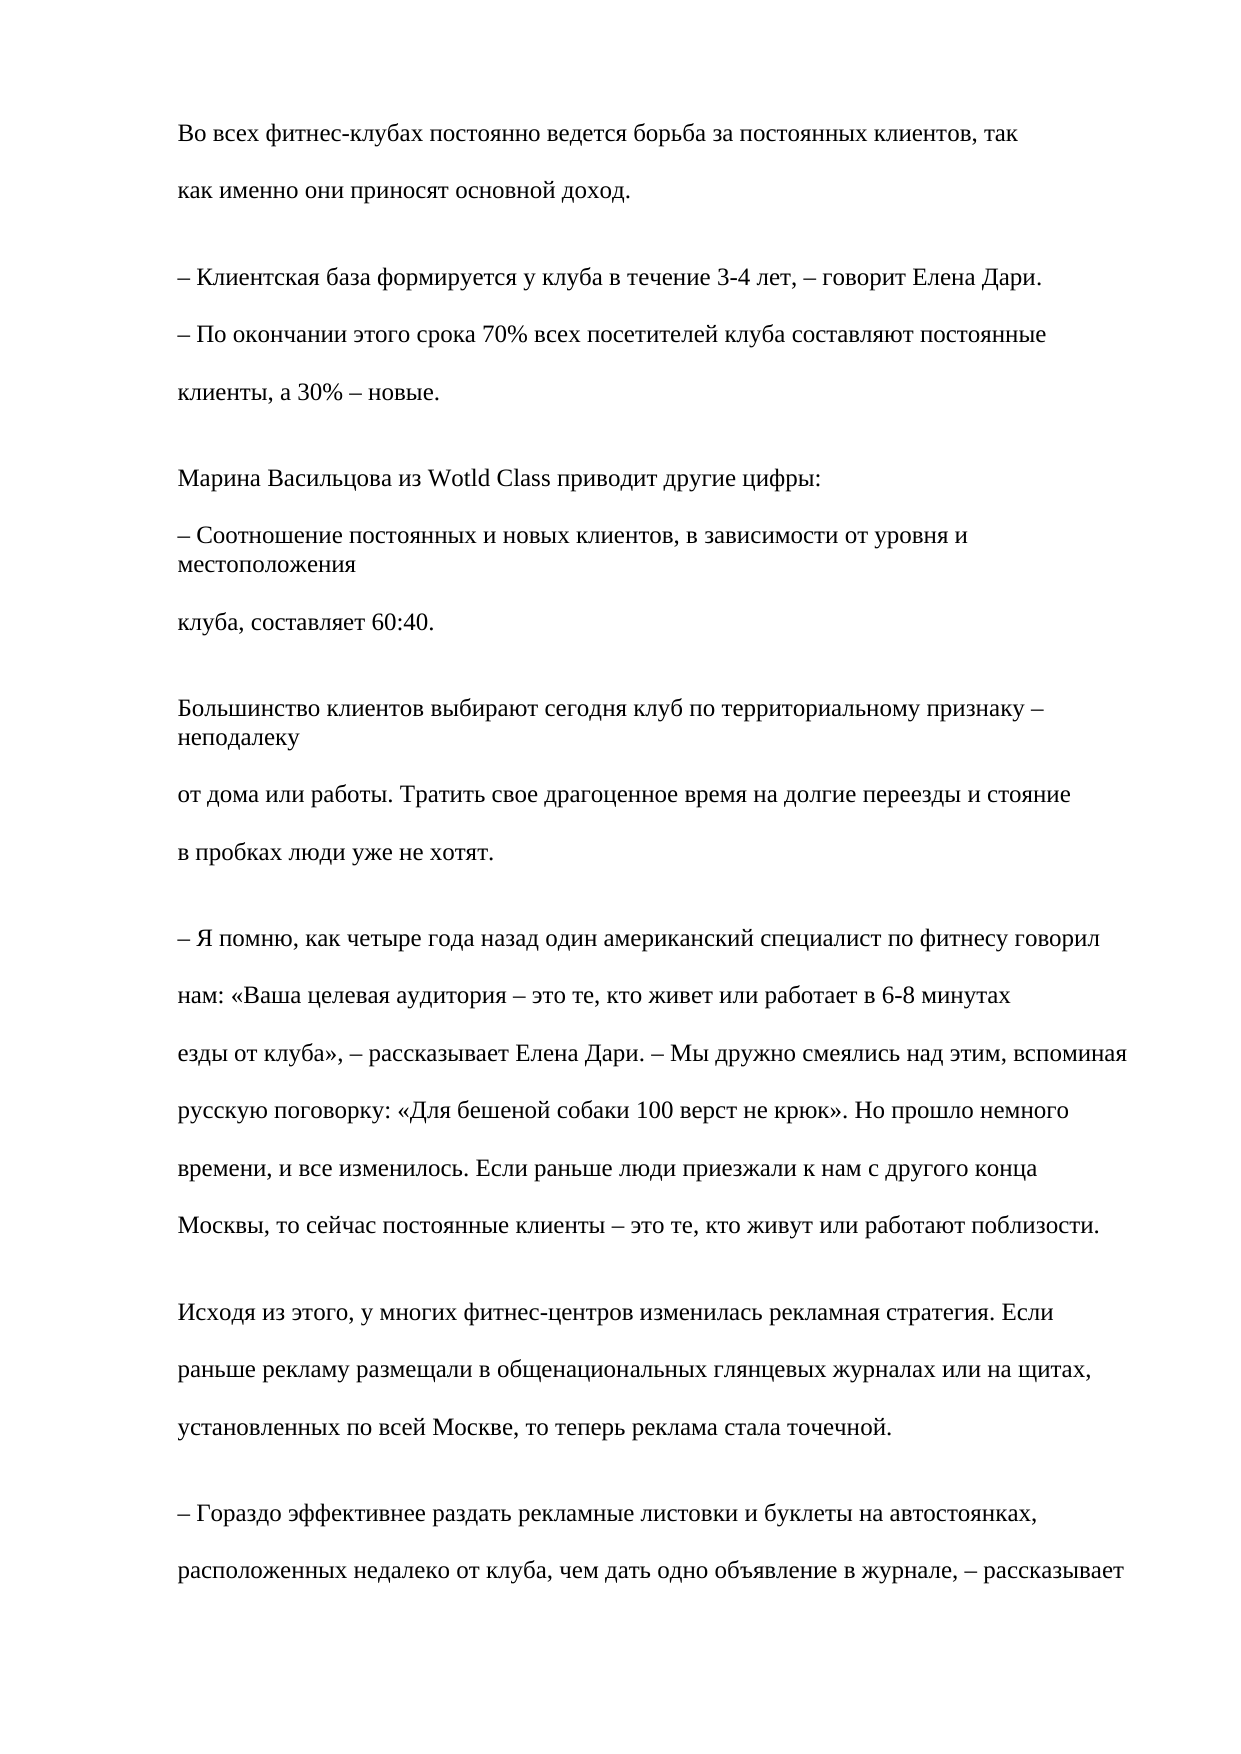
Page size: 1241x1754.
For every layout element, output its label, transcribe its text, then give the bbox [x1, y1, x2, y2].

text расположенных недалеко от клуба, чем дать одно объявление в журнале, – рассказывает [177, 1556, 1152, 1584]
text Во всех фитнес-клубах постоянно ведется борьба за постоянных клиентов, так [177, 118, 1152, 147]
text езды от клуба», – рассказывает Елена Дари. – Мы дружно смеялись над этим, вспоминая [177, 1038, 1152, 1067]
text – Я помню, как четыре года назад один американский специалист по фитнесу говорил [177, 923, 1152, 952]
text – Гораздо эффективнее раздать рекламные листовки и буклеты на автостоянках, [177, 1498, 1152, 1527]
text от дома или работы. Тратить свое драгоценное время на долгие переезды и стояние [177, 779, 1152, 808]
text Москвы, то сейчас постоянные клиенты – это те, кто живут или работают поблизости. [177, 1211, 1152, 1239]
text раньше рекламу размещали в общенациональных глянцевых журналах или на щитах, [177, 1354, 1152, 1383]
text времени, и все изменилось. Если раньше люди приезжали к нам с другого конца [177, 1153, 1152, 1182]
text – Клиентская база формируется у клуба в течение 3-4 лет, – говорит Елена Дари. [177, 262, 1152, 291]
text клуба, составляет 60:40. [177, 607, 1152, 636]
text Марина Васильцова из Wotld Class приводит другие цифры: [177, 463, 1152, 492]
text русскую поговорку: «Для бешеной собаки 100 верст не крюк». Но прошло немного [177, 1096, 1152, 1124]
text – По окончании этого срока 70% всех посетителей клуба составляют постоянные [177, 319, 1152, 348]
text как именно они приносят основной доход. [177, 176, 1152, 204]
text установленных по всей Москве, то теперь реклама стала точечной. [177, 1412, 1152, 1441]
text в пробках люди уже не хотят. [177, 837, 1152, 866]
text нам: «Ваша целевая аудитория – это те, кто живет или работает в 6-8 минутах [177, 981, 1152, 1009]
text Исходя из этого, у многих фитнес-центров изменилась рекламная стратегия. Если [177, 1297, 1152, 1326]
text Большинство клиентов выбирают сегодня клуб по территориальному признаку – неподалеку [177, 693, 1152, 751]
text – Соотношение постоянных и новых клиентов, в зависимости от уровня и местоположения [177, 521, 1152, 578]
text клиенты, а 30% – новые. [177, 377, 1152, 406]
